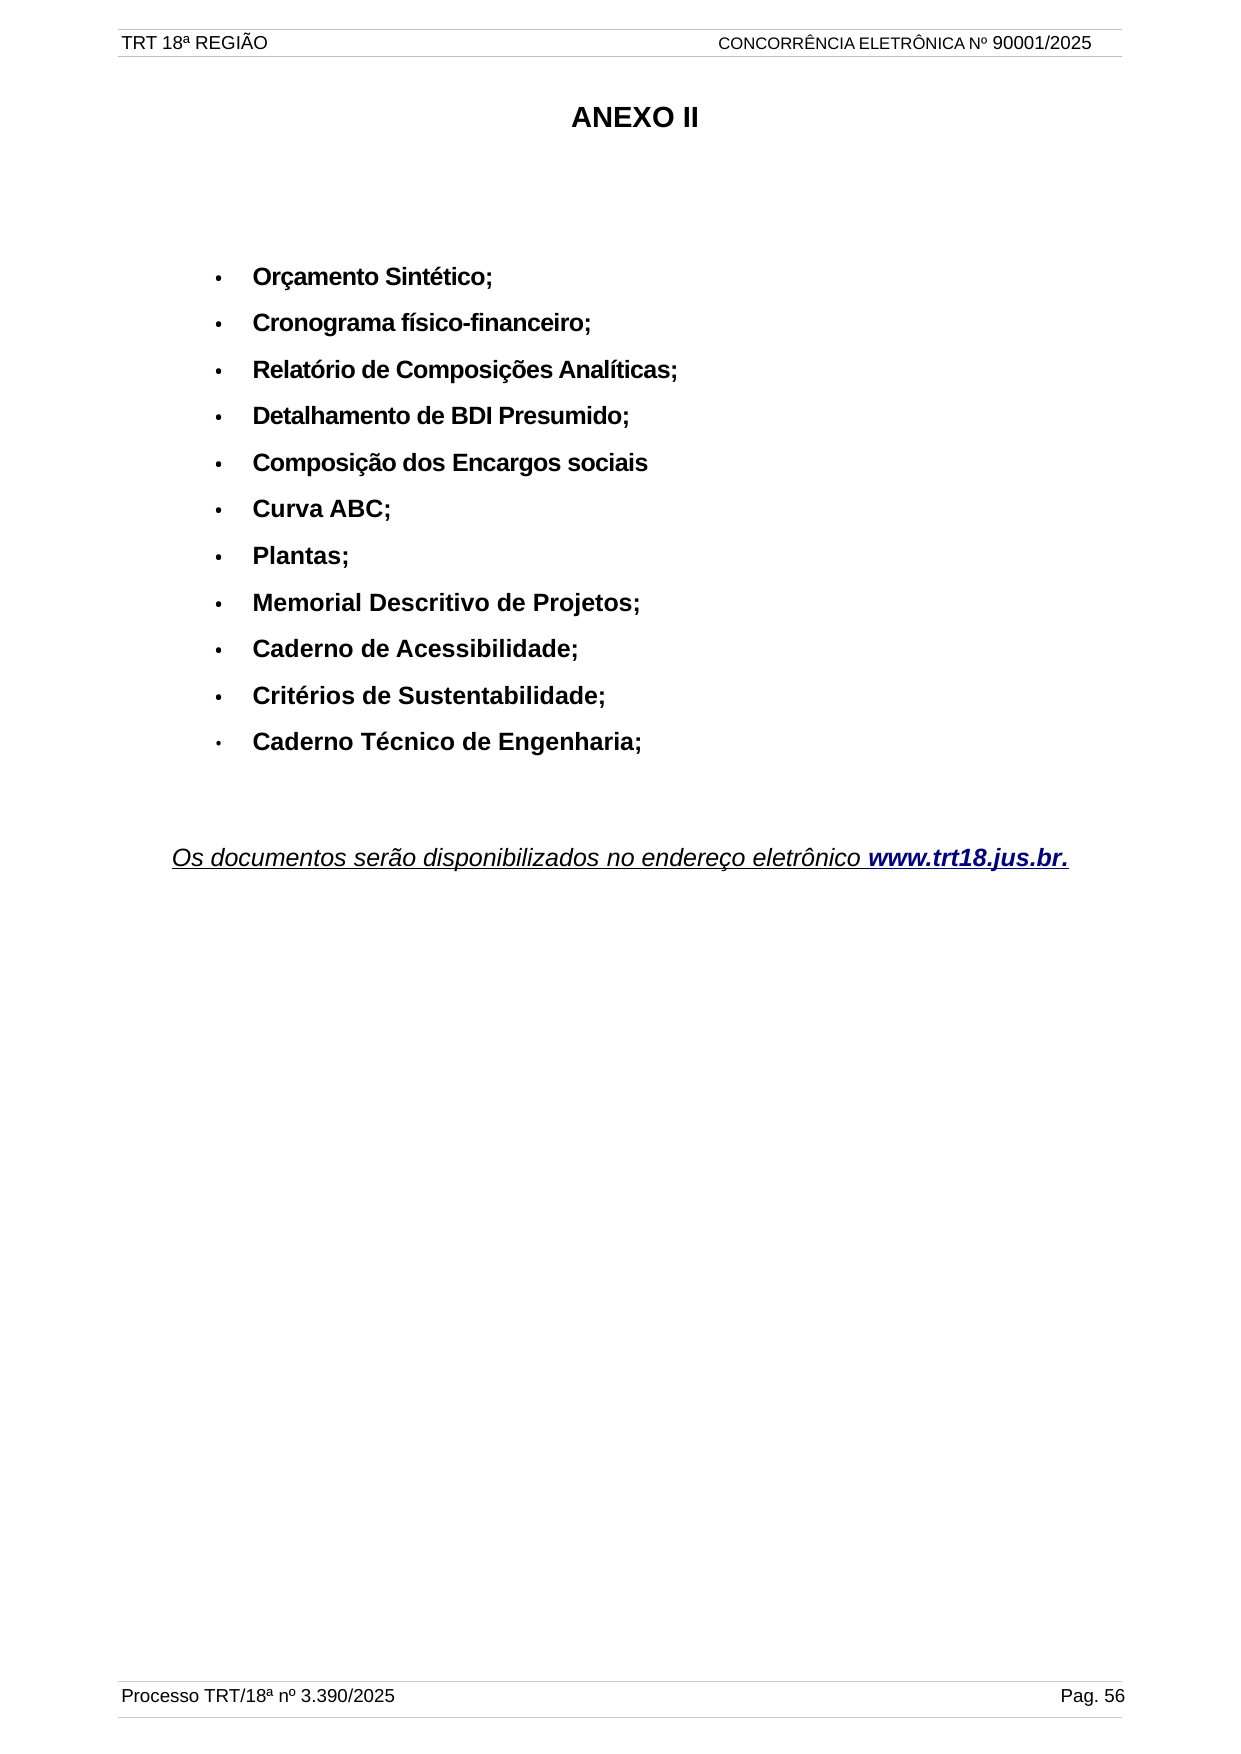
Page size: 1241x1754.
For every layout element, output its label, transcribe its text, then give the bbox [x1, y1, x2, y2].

list Critérios de Sustentabilidade; [215, 681, 1122, 709]
text Os documentos serão disponibilizados no endereço eletrônico www.trt18.jus.br. [118, 843, 1122, 872]
list Relatório de Composições Analíticas; [215, 355, 1122, 383]
text ANEXO II [148, 100, 1122, 134]
list Orçamento Sintético; [215, 262, 1122, 290]
list Detalhamento de BDI Presumido; [215, 401, 1122, 430]
list Caderno Técnico de Engenharia; [215, 727, 1122, 756]
list Plantas; [215, 541, 1122, 570]
list Caderno de Acessibilidade; [215, 634, 1122, 663]
list Curva ABC; [215, 494, 1122, 523]
list Cronograma físico-financeiro; [215, 308, 1122, 337]
list Memorial Descritivo de Projetos; [215, 587, 1122, 616]
list Composição dos Encargos sociais [215, 448, 1122, 477]
